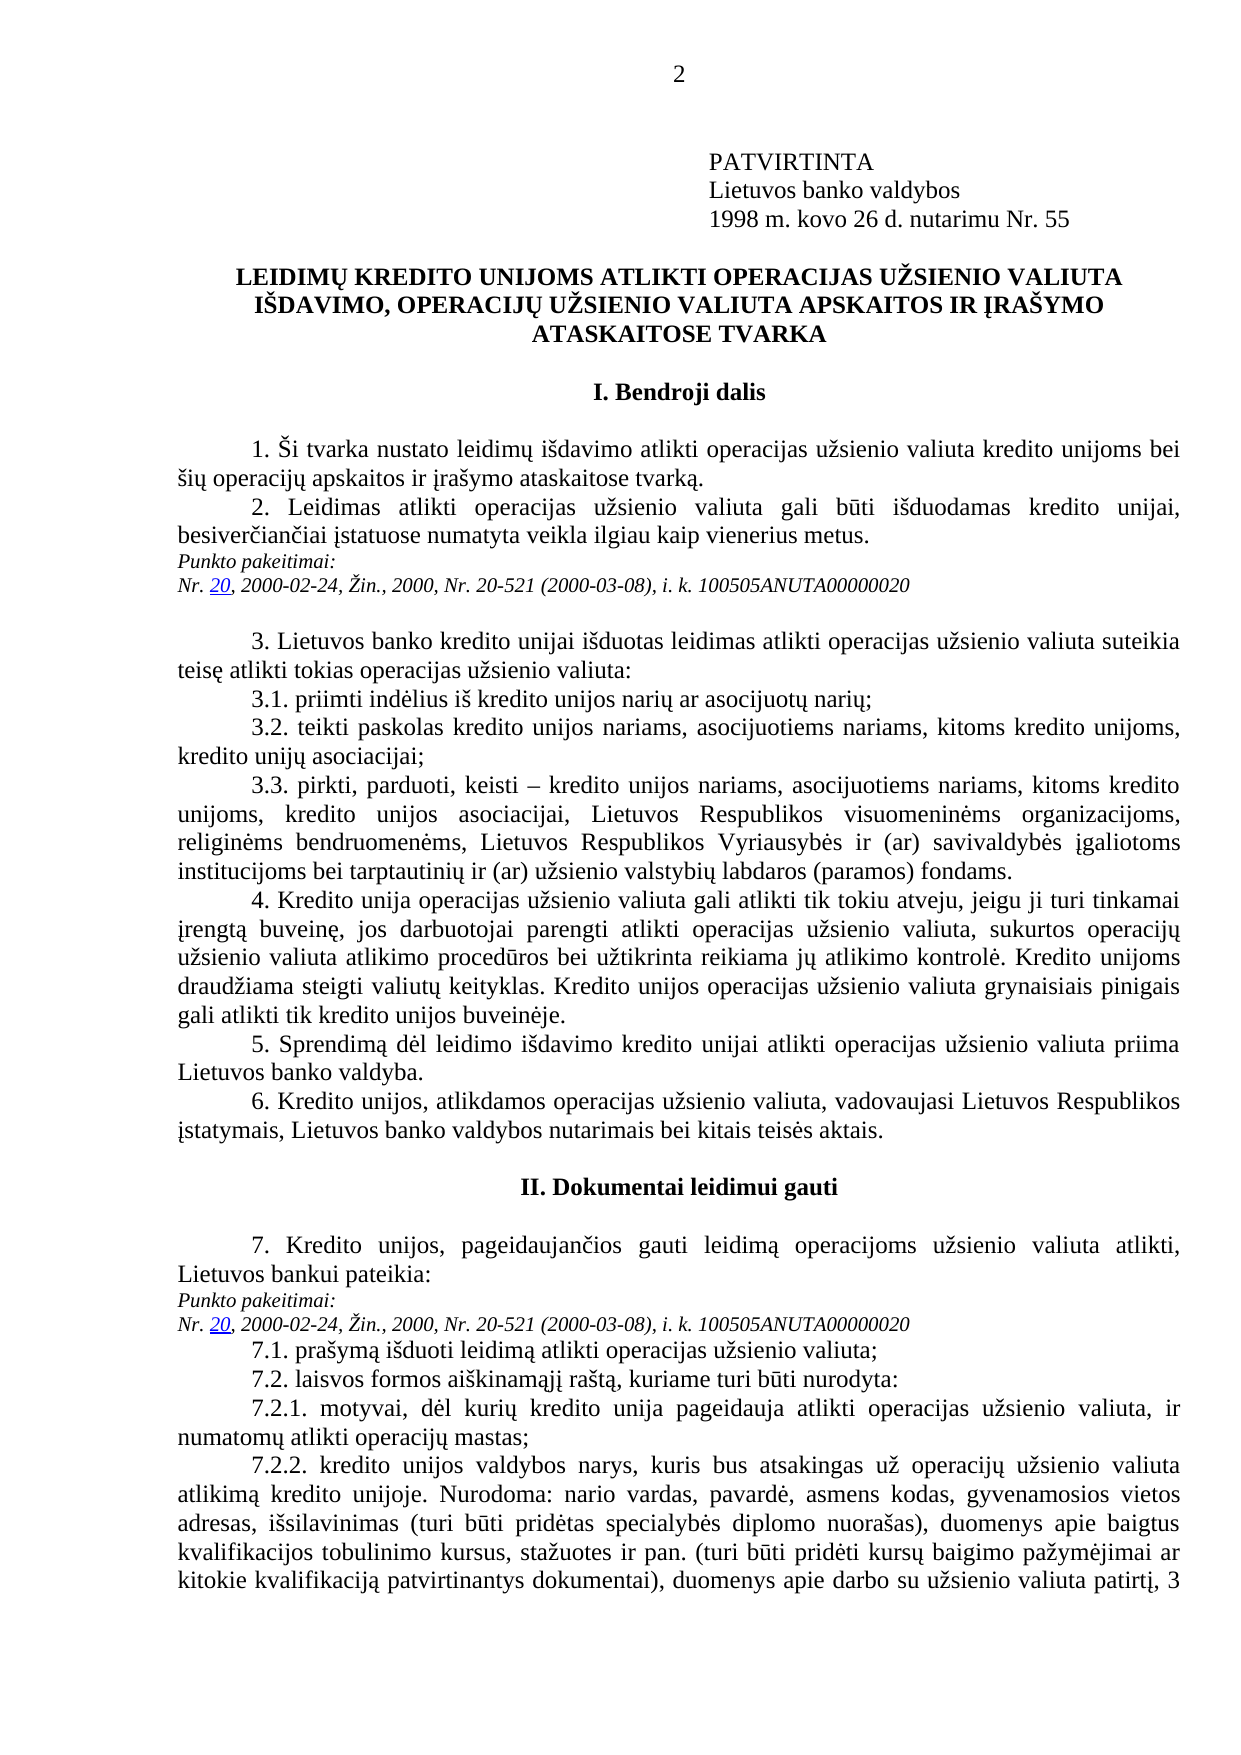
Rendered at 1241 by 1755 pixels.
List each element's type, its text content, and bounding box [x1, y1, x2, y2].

text PATVIRTINTA [177, 147, 1181, 176]
text 7.2.1. motyvai, dėl kurių kredito unija pageidauja atlikti operacijas užsienio valiuta, ir numatomų atlikti operacijų mastas; [177, 1393, 1181, 1451]
text 7.2.2. kredito unijos valdybos narys, kuris bus atsakingas už operacijų užsienio valiuta atlikimą kredito unijoje. Nurodoma: nario vardas, pavardė, asmens kodas, gyvenamosios vietos adresas, išsilavinimas (turi būti pridėtas specialybės diplomo nuorašas), duomenys apie baigtus kvalifikacijos tobulinimo kursus, stažuotes ir pan. (turi būti pridėti kursų baigimo pažymėjimai ar kitokie kvalifikaciją patvirtinantys dokumentai), duomenys apie darbo su užsienio valiuta patirtį, 3 [177, 1451, 1181, 1594]
text 3.2. teikti paskolas kredito unijos nariams, asocijuotiems nariams, kitoms kredito unijoms, kredito unijų asociacijai; [177, 712, 1181, 770]
text 3.3. pirkti, parduoti, keisti – kredito unijos nariams, asocijuotiems nariams, kitoms kredito unijoms, kredito unijos asociacijai, Lietuvos Respublikos visuomeninėms organizacijoms, religinėms bendruomenėms, Lietuvos Respublikos Vyriausybės ir (ar) savivaldybės įgaliotoms institucijoms bei tarptautinių ir (ar) užsienio valstybių labdaros (paramos) fondams. [177, 770, 1181, 885]
text Nr. 20, 2000-02-24, Žin., 2000, Nr. 20-521 (2000-03-08), i. k. 100505ANUTA00000020 [177, 1312, 1181, 1336]
text 3. Lietuvos banko kredito unijai išduotas leidimas atlikti operacijas užsienio valiuta suteikia teisę atlikti tokias operacijas užsienio valiuta: [177, 626, 1181, 684]
text Leidimų kredito unijoms atlikti operacijas užsienio valiuta išdavimo, operacijų užsienio valiuta apskaitos ir įrašymo ataskaitose tvarka [177, 262, 1181, 348]
text 1. Ši tvarka nustato leidimų išdavimo atlikti operacijas užsienio valiuta kredito unijoms bei šių operacijų apskaitos ir įrašymo ataskaitose tvarką. [177, 434, 1181, 492]
text I. Bendroji dalis [177, 377, 1181, 406]
text II. Dokumentai leidimui gauti [177, 1172, 1181, 1201]
text Nr. 20, 2000-02-24, Žin., 2000, Nr. 20-521 (2000-03-08), i. k. 100505ANUTA00000020 [177, 573, 1181, 597]
text 2. Leidimas atlikti operacijas užsienio valiuta gali būti išduodamas kredito unijai, besiverčiančiai įstatuose numatyta veikla ilgiau kaip vienerius metus. [177, 492, 1181, 549]
text 7.2. laisvos formos aiškinamąjį raštą, kuriame turi būti nurodyta: [177, 1364, 1181, 1393]
text 7. Kredito unijos, pageidaujančios gauti leidimą operacijoms užsienio valiuta atlikti, Lietuvos bankui pateikia: [177, 1230, 1181, 1287]
text Lietuvos banko valdybos [177, 176, 1181, 204]
text 5. Sprendimą dėl leidimo išdavimo kredito unijai atlikti operacijas užsienio valiuta priima Lietuvos banko valdyba. [177, 1029, 1181, 1086]
text 4. Kredito unija operacijas užsienio valiuta gali atlikti tik tokiu atveju, jeigu ji turi tinkamai įrengtą buveinę, jos darbuotojai parengti atlikti operacijas užsienio valiuta, sukurtos operacijų užsienio valiuta atlikimo procedūros bei užtikrinta reikiama jų atlikimo kontrolė. Kredito unijoms draudžiama steigti valiutų keityklas. Kredito unijos operacijas užsienio valiuta grynaisiais pinigais gali atlikti tik kredito unijos buveinėje. [177, 885, 1181, 1029]
text 6. Kredito unijos, atlikdamos operacijas užsienio valiuta, vadovaujasi Lietuvos Respublikos įstatymais, Lietuvos banko valdybos nutarimais bei kitais teisės aktais. [177, 1086, 1181, 1144]
text 3.1. priimti indėlius iš kredito unijos narių ar asocijuotų narių; [177, 684, 1181, 712]
text 1998 m. kovo 26 d. nutarimu Nr. 55 [177, 204, 1181, 233]
text 7.1. prašymą išduoti leidimą atlikti operacijas užsienio valiuta; [177, 1336, 1181, 1364]
text Punkto pakeitimai: [177, 549, 1181, 573]
text Punkto pakeitimai: [177, 1287, 1181, 1312]
